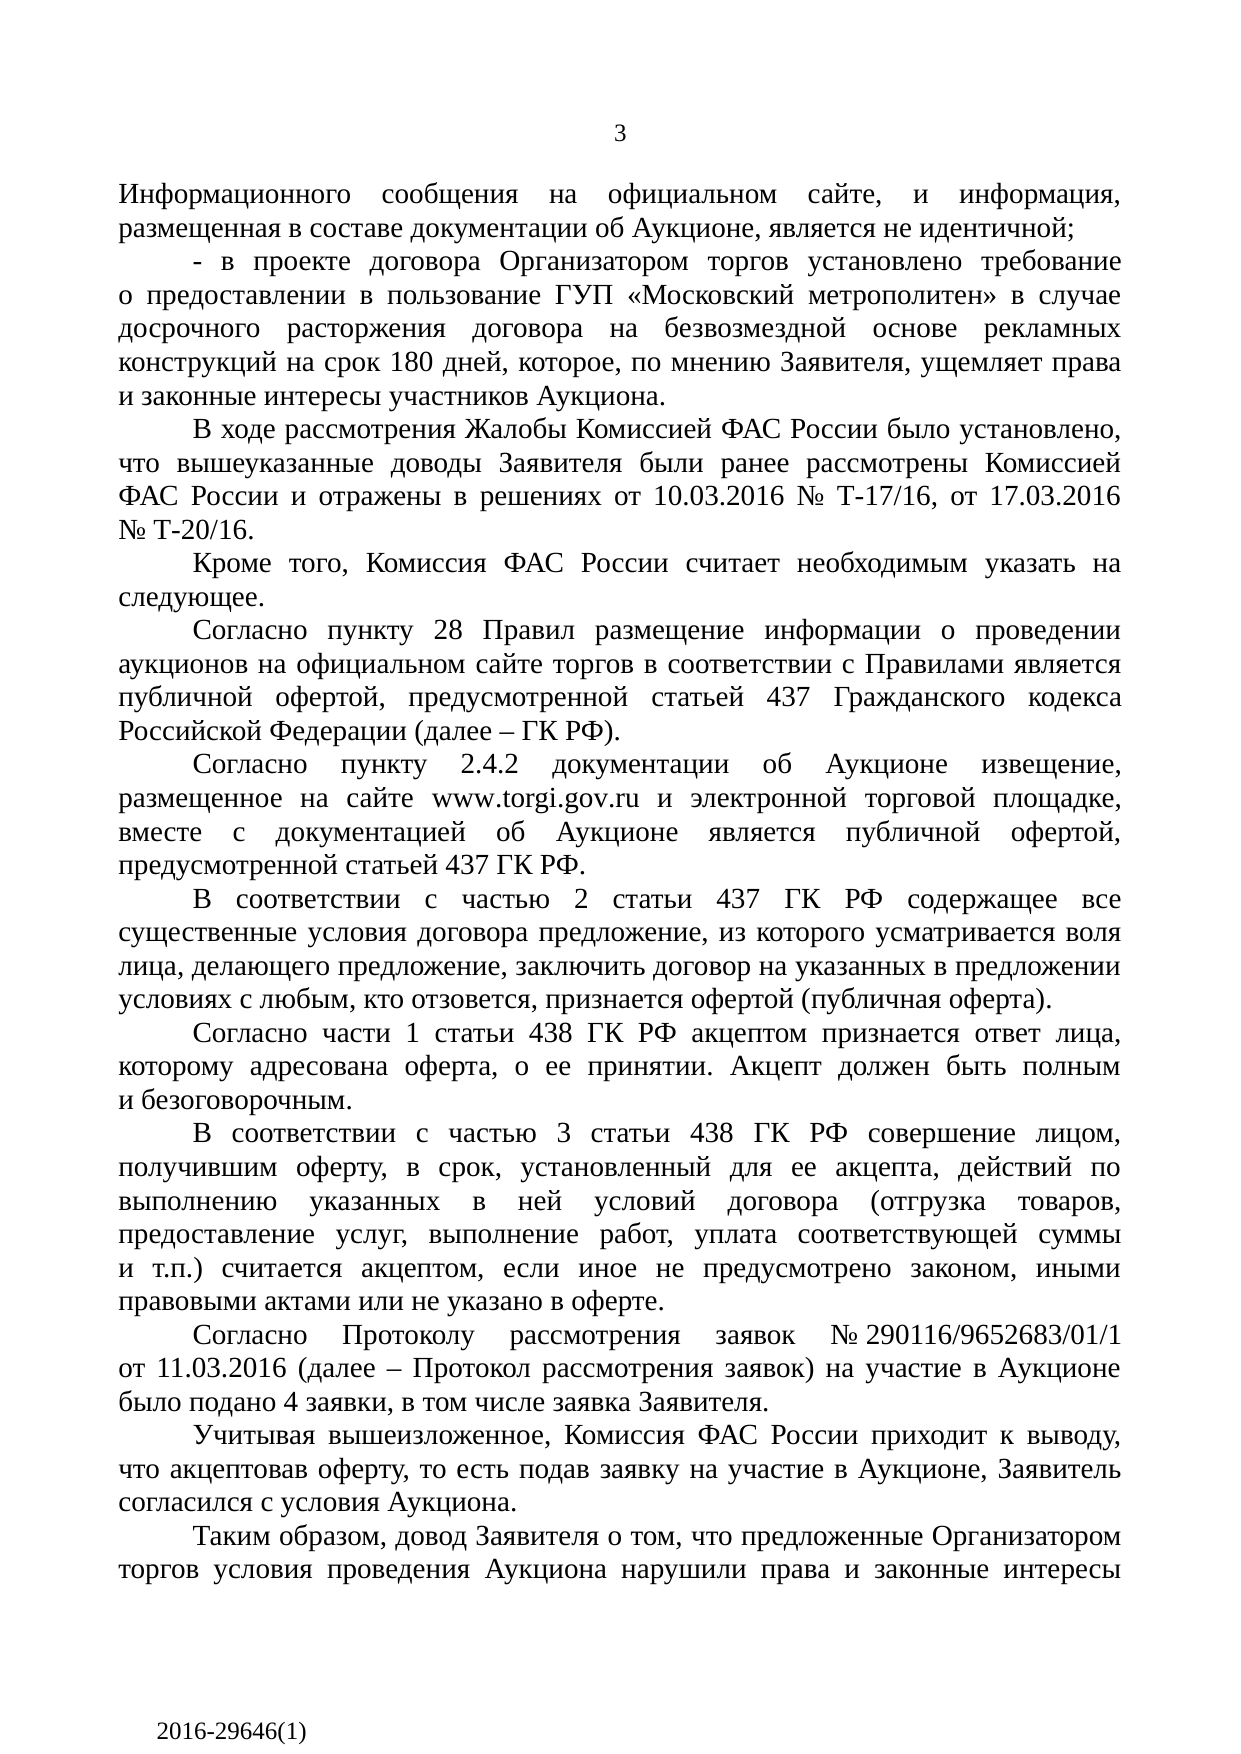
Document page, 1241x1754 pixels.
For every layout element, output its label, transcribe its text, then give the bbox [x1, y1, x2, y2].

text Согласно пункту 28 Правил размещение информации о проведении аукционов на официальном сайте торгов в соответствии с Правилами является публичной офертой, предусмотренной статьей 437 Гражданского кодекса Российской Федерации (далее – ГК РФ). [118, 612, 1122, 747]
text В соответствии с частью 3 статьи 438 ГК РФ совершение лицом, получившим оферту, в срок, установленный для ее акцепта, действий по выполнению указанных в ней условий договора (отгрузка товаров, предоставление услуг, выполнение работ, уплата соответствующей суммы и т.п.) считается акцептом, если иное не предусмотрено законом, иными правовыми актами или не указано в оферте. [118, 1116, 1122, 1317]
text Информационного сообщения на официальном сайте, и информация, размещенная в составе документации об Аукционе, является не идентичной; [118, 176, 1122, 243]
text Согласно Протоколу рассмотрения заявок № 290116/9652683/01/1 от 11.03.2016 (далее – Протокол рассмотрения заявок) на участие в Аукционе было подано 4 заявки, в том числе заявка Заявителя. [118, 1317, 1122, 1417]
text Таким образом, довод Заявителя о том, что предложенные Организатором торгов условия проведения Аукциона нарушили права и законные интересы [118, 1518, 1122, 1585]
text В ходе рассмотрения Жалобы Комиссией ФАС России было установлено, что вышеуказанные доводы Заявителя были ранее рассмотрены Комиссией ФАС России и отражены в решениях от 10.03.2016 № Т-17/16, от 17.03.2016 № Т-20/16. [118, 411, 1122, 545]
text - в проекте договора Организатором торгов установлено требование о предоставлении в пользование ГУП «Московский метрополитен» в случае досрочного расторжения договора на безвозмездной основе рекламных конструкций на срок 180 дней, которое, по мнению Заявителя, ущемляет права и законные интересы участников Аукциона. [118, 243, 1122, 411]
text Учитывая вышеизложенное, Комиссия ФАС России приходит к выводу, что акцептовав оферту, то есть подав заявку на участие в Аукционе, Заявитель согласился с условия Аукциона. [118, 1417, 1122, 1518]
text Согласно части 1 статьи 438 ГК РФ акцептом признается ответ лица, которому адресована оферта, о ее принятии. Акцепт должен быть полным и безоговорочным. [118, 1015, 1122, 1116]
text Согласно пункту 2.4.2 документации об Аукционе извещение, размещенное на сайте www.torgi.gov.ru и электронной торговой площадке, вместе с документацией об Аукционе является публичной офертой, предусмотренной статьей 437 ГК РФ. [118, 747, 1122, 881]
text В соответствии с частью 2 статьи 437 ГК РФ содержащее все существенные условия договора предложение, из которого усматривается воля лица, делающего предложение, заключить договор на указанных в предложении условиях с любым, кто отзовется, признается офертой (публичная оферта). [118, 881, 1122, 1015]
text Кроме того, Комиссия ФАС России считает необходимым указать на следующее. [118, 545, 1122, 612]
